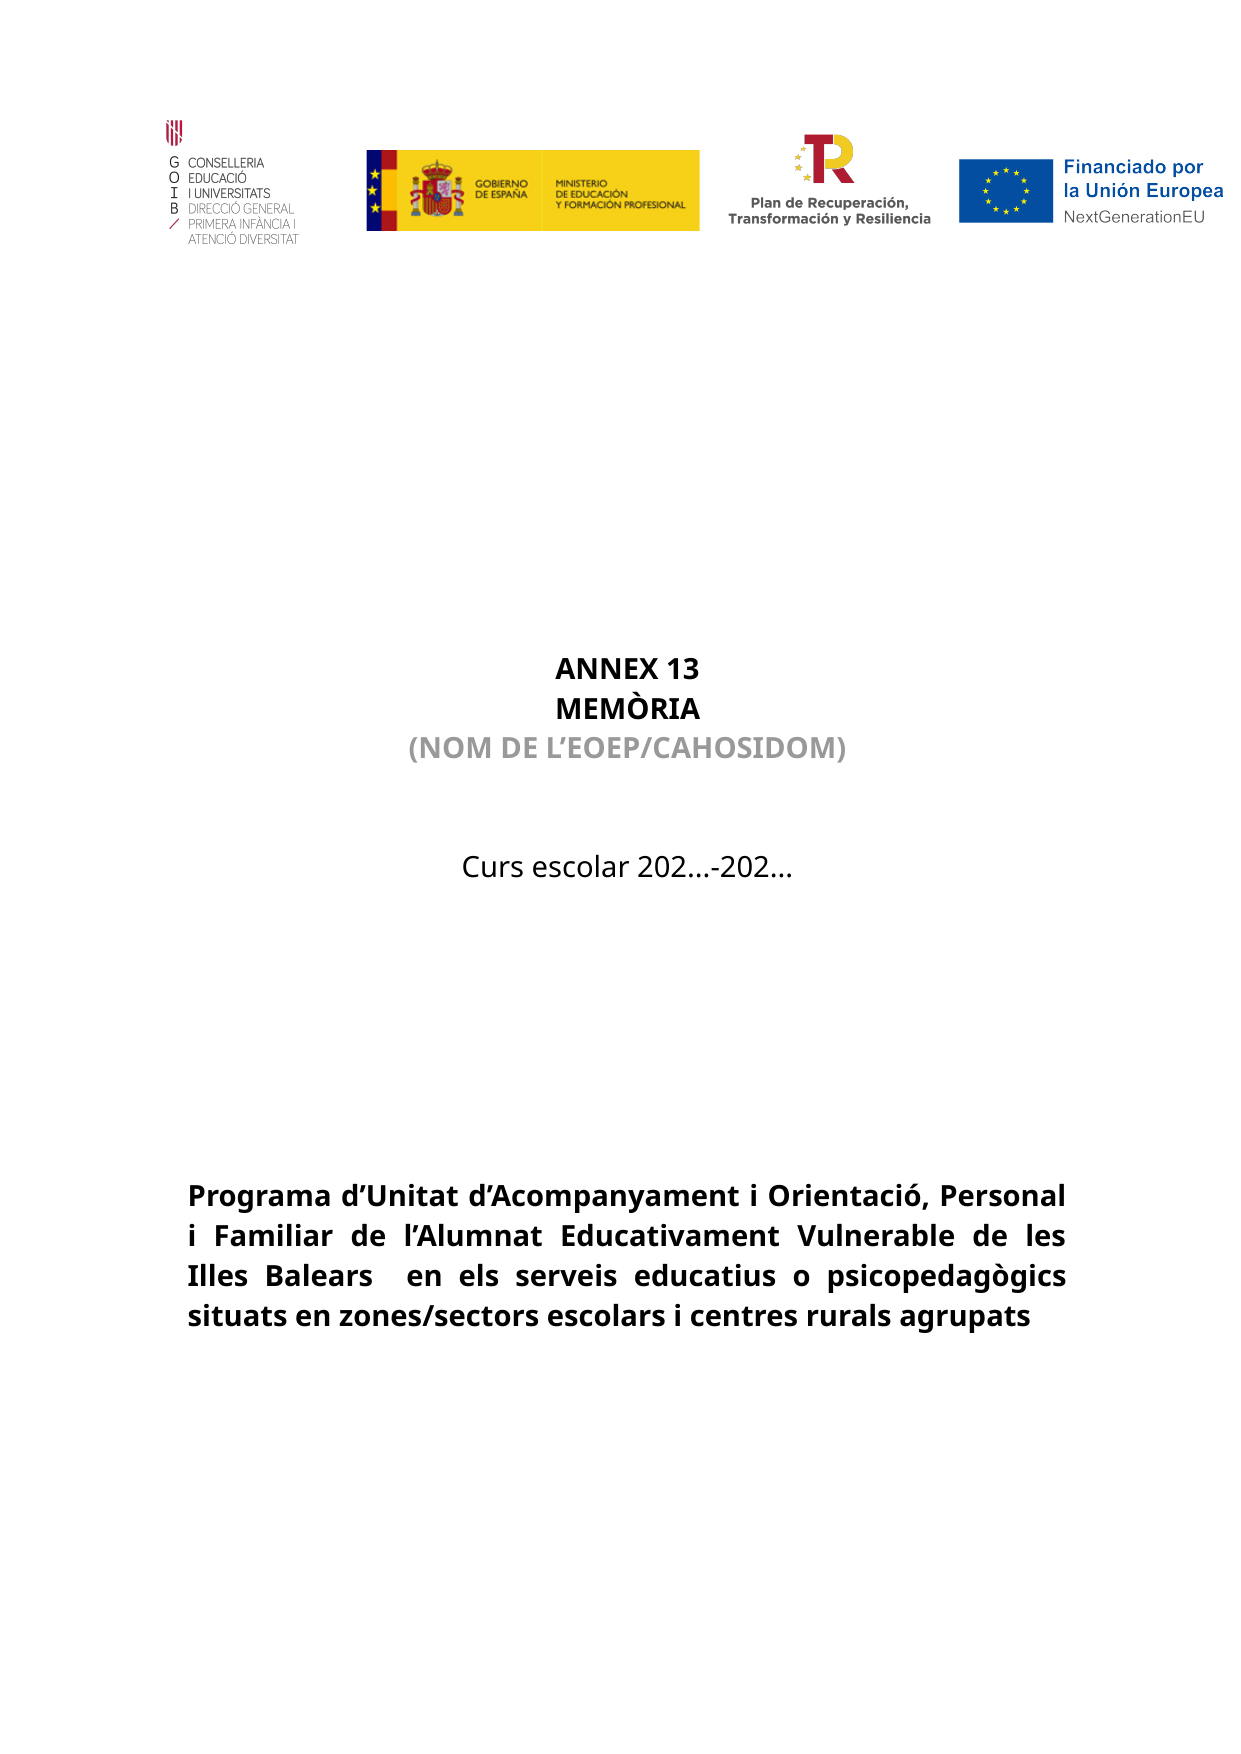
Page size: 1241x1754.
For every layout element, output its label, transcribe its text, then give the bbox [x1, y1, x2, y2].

text Programa d’Unitat d’Acompanyament i Orientació, Personal i Familiar de l’Alumnat Educativament Vulnerable de les Illes Balears en els serveis educatius o psicopedagògics situats en zones/sectors escolars i centres rurals agrupats [187, 1176, 1067, 1334]
table_header [141, 118, 155, 242]
picture [952, 149, 1228, 231]
text MEMÒRIA [187, 688, 1067, 728]
table_header [354, 118, 708, 242]
text ANNEX 13 [187, 648, 1067, 688]
table_header [940, 118, 951, 242]
table_header [709, 118, 719, 242]
picture [155, 112, 303, 256]
table_header [303, 118, 354, 242]
picture [366, 150, 700, 231]
picture [719, 118, 940, 242]
table_header [951, 118, 1240, 242]
text Curs escolar 202...-202... [187, 847, 1067, 886]
text (NOM DE L’EOEP/CAHOSIDOM) [187, 728, 1067, 767]
